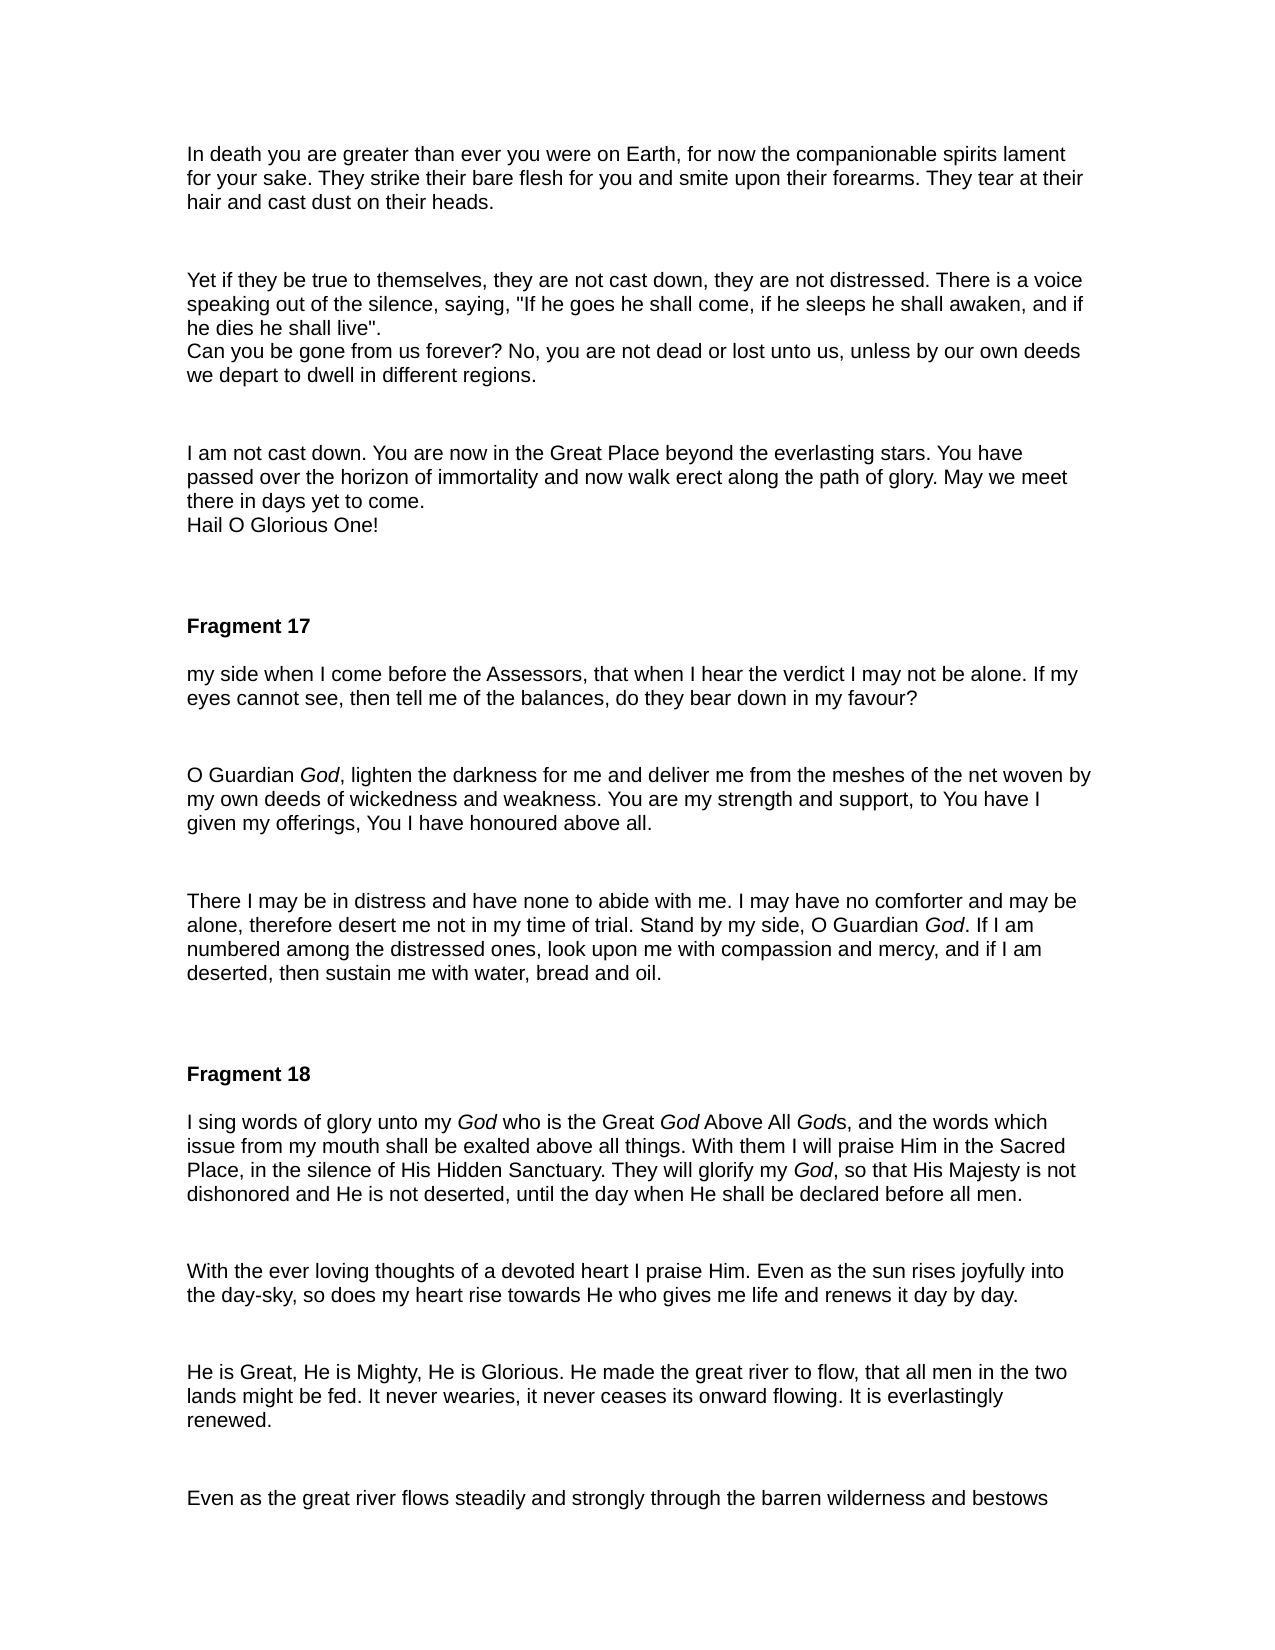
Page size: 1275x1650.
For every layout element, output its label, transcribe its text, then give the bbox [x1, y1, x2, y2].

text O Guardian God, lighten the darkness for me and deliver me from the meshes of the net woven by my own deeds of wickedness and weakness. You are my strength and support, to You have I given my offerings, You I have honoured above all. [187, 739, 1095, 835]
text Fragment 18 I sing words of glory unto my God who is the Great God Above All Gods, and the words which issue from my mouth shall be exalted above all things. With them I will praise Him in the Sacred Place, in the silence of His Hidden Sanctuary. They will glorify my God, so that His Majesty is not dishonored and He is not deserted, until the day when He shall be declared before all men. [187, 1038, 1095, 1205]
text Fragment 17 my side when I come before the Assessors, that when I hear the verdict I may not be alone. If my eyes cannot see, then tell me of the balances, do they bear down in my favour? [187, 590, 1095, 710]
text I am not cast down. You are now in the Great Place beyond the everlasting stars. You have passed over the horizon of immortality and now walk erect along the path of glory. May we meet there in days yet to come. Hail O Glorious One! [187, 417, 1095, 560]
text In death you are greater than ever you were on Earth, for now the companionable spirits lament for your sake. They strike their bare flesh for you and smite upon their forearms. They tear at their hair and cast dust on their heads. [187, 118, 1095, 214]
text With the ever loving thoughts of a devoted heart I praise Him. Even as the sun rises joyfully into the day-sky, so does my heart rise towards He who gives me life and renews it day by day. [187, 1235, 1095, 1307]
text He is Great, He is Mighty, He is Glorious. He made the great river to flow, that all men in the two lands might be fed. It never wearies, it never ceases its onward flowing. It is everlastingly renewed. [187, 1336, 1095, 1432]
text Yet if they be true to themselves, they are not cast down, they are not distressed. There is a voice speaking out of the silence, saying, "If he goes he shall come, if he sleeps he shall awaken, and if he dies he shall live". Can you be gone from us forever? No, you are not dead or lost unto us, unless by our own deeds we depart to dwell in different regions. [187, 243, 1095, 387]
text There I may be in distress and have none to abide with me. I may have no comforter and may be alone, therefore desert me not in my time of trial. Stand by my side, O Guardian God. If I am numbered among the distressed ones, look upon me with compassion and mercy, and if I am deserted, then sustain me with water, bread and oil. [187, 864, 1095, 1008]
text Even as the great river flows steadily and strongly through the barren wilderness and bestows [187, 1462, 1095, 1509]
